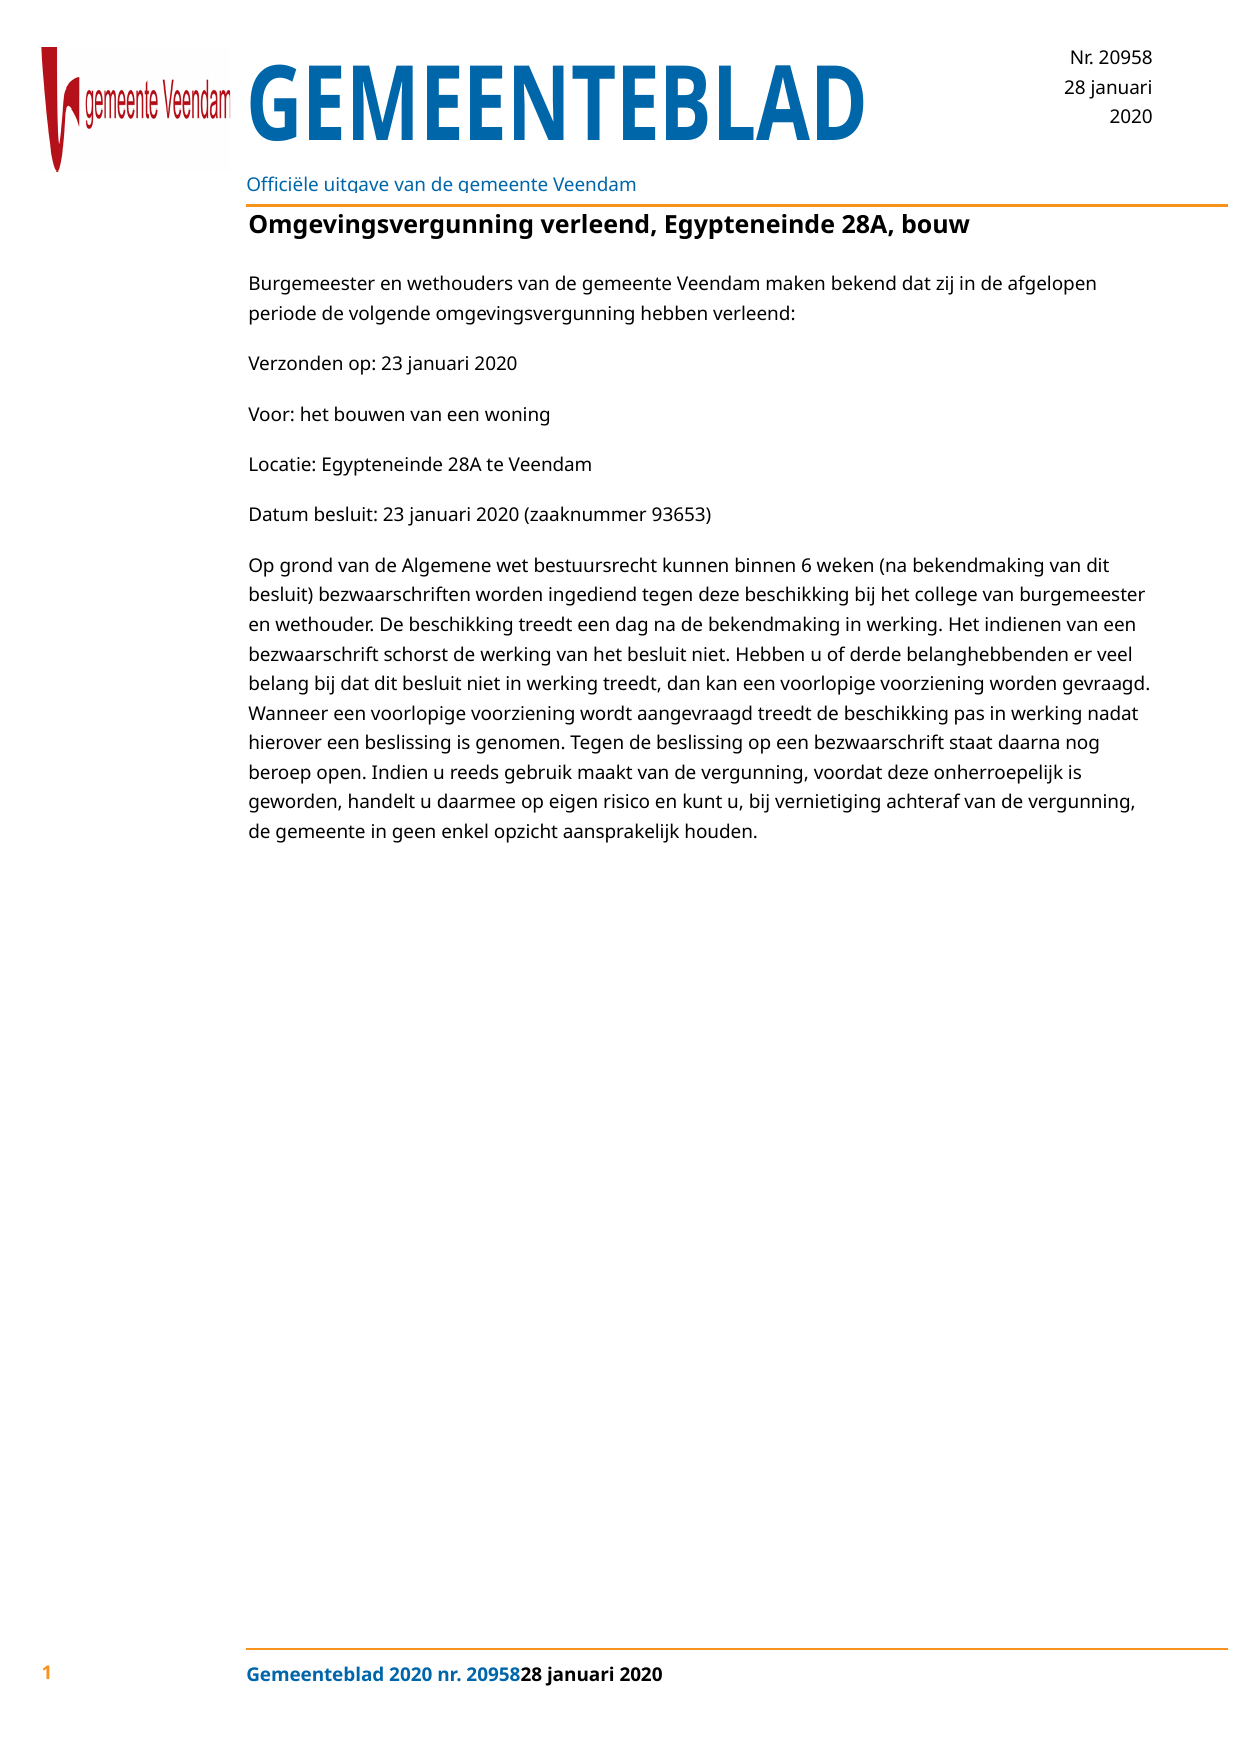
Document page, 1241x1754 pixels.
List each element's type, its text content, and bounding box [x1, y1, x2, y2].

picture [41, 47, 231, 172]
text Datum besluit: 23 januari 2020 (zaaknummer 93653) [248, 502, 1152, 527]
text Verzonden op: 23 januari 2020 [248, 350, 1152, 376]
text Locatie: Egypteneinde 28A te Veendam [248, 451, 1152, 477]
text Burgemeester en wethouders van de gemeente Veendam maken bekend dat zij in de afgelopen periode de volgende omgevingsvergunning hebben verleend: [248, 270, 1152, 326]
text Voor: het bouwen van een woning [248, 401, 1152, 426]
text Omgevingsvergunning verleend, Egypteneinde 28A, bouw [248, 207, 1152, 241]
text Op grond van de Algemene wet bestuursrecht kunnen binnen 6 weken (na bekendmaking van dit besluit) bezwaarschriften worden ingediend tegen deze beschikking bij het college van burgemeester en wethouder. De beschikking treedt een dag na de bekendmaking in werking. Het indienen van een bezwaarschrift schorst de werking van het besluit niet. Hebben u of derde belanghebbenden er veel belang bij dat dit besluit niet in werking treedt, dan kan een voorlopige voorziening worden gevraagd. Wanneer een voorlopige voorziening wordt aangevraagd treedt de beschikking pas in werking nadat hierover een beslissing is genomen. Tegen de beslissing op een bezwaarschrift staat daarna nog beroep open. Indien u reeds gebruik maakt van de vergunning, voordat deze onherroepelijk is geworden, handelt u daarmee op eigen risico en kunt u, bij vernietiging achteraf van de vergunning, de gemeente in geen enkel opzicht aansprakelijk houden. [248, 552, 1152, 844]
